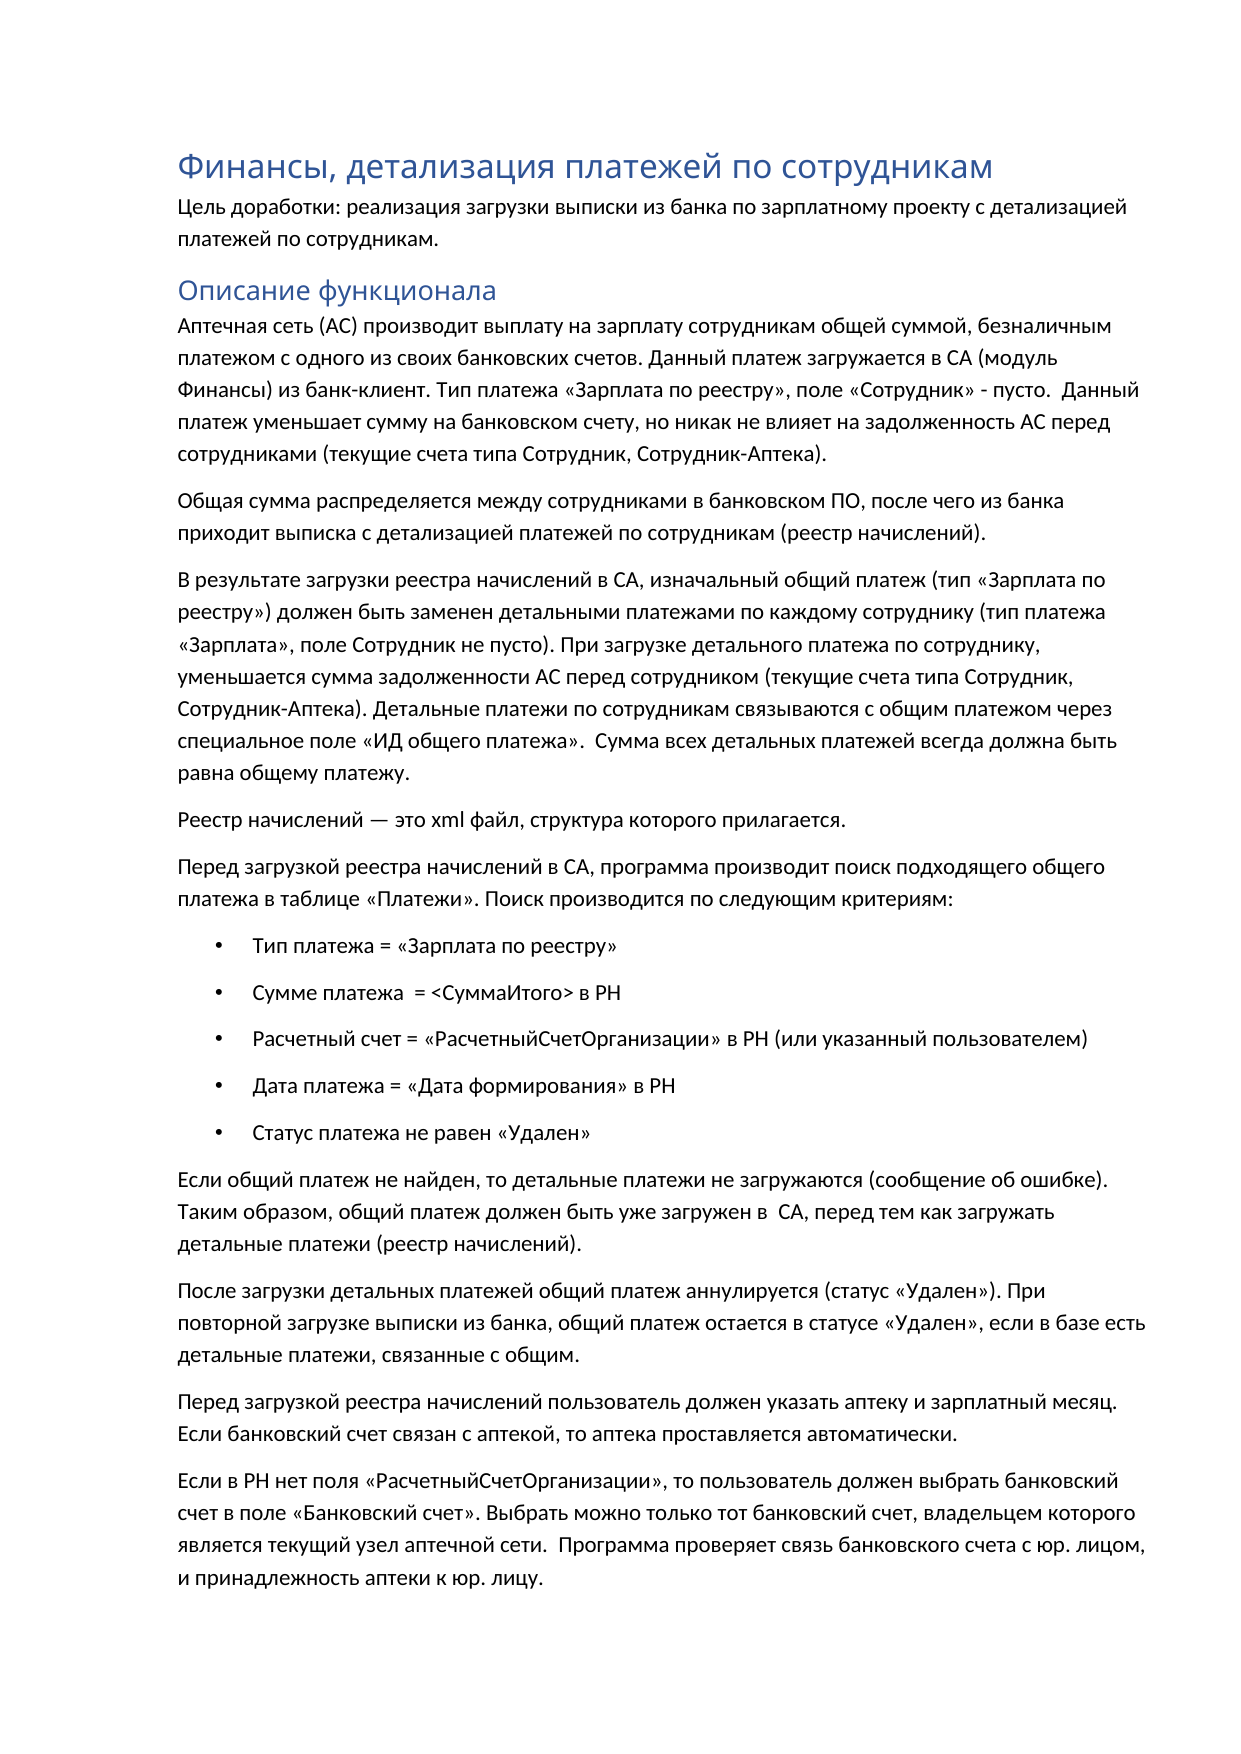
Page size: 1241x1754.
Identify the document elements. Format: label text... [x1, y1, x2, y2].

list Расчетный счет = «РасчетныйСчетОрганизации» в РН (или указанный пользователем) [215, 1024, 1152, 1052]
text В результате загрузки реестра начислений в СА, изначальный общий платеж (тип «Зарплата по реестру») должен быть заменен детальными платежами по каждому сотруднику (тип платежа «Зарплата», поле Сотрудник не пусто). При загрузке детального платежа по сотруднику, уменьшается сумма задолженности АС перед сотрудником (текущие счета типа Сотрудник, Сотрудник-Аптека). Детальные платежи по сотрудникам связываются с общим платежом через специальное поле «ИД общего платежа». Сумма всех детальных платежей всегда должна быть равна общему платежу. [177, 565, 1152, 786]
text Если в РН нет поля «РасчетныйСчетОрганизации», то пользователь должен выбрать банковский счет в поле «Банковский счет». Выбрать можно только тот банковский счет, владельцем которого является текущий узел аптечной сети. Программа проверяет связь банковского счета с юр. лицом, и принадлежность аптеки к юр. лицу. [177, 1466, 1152, 1591]
text Если общий платеж не найден, то детальные платежи не загружаются (сообщение об ошибке). Таким образом, общий платеж должен быть уже загружен в СА, перед тем как загружать детальные платежи (реестр начислений). [177, 1165, 1152, 1257]
text После загрузки детальных платежей общий платеж аннулируется (статус «Удален»). При повторной загрузке выписки из банка, общий платеж остается в статусе «Удален», если в базе есть детальные платежи, связанные с общим. [177, 1276, 1152, 1368]
list Дата платежа = «Дата формирования» в РН [215, 1071, 1152, 1099]
list Тип платежа = «Зарплата по реестру» [215, 931, 1152, 959]
text Перед загрузкой реестра начислений в СА, программа производит поиск подходящего общего платежа в таблице «Платежи». Поиск производится по следующим критериям: [177, 852, 1152, 912]
list Сумме платежа = <СуммаИтого> в РН [215, 978, 1152, 1006]
text Общая сумма распределяется между сотрудниками в банковском ПО, после чего из банка приходит выписка с детализацией платежей по сотрудникам (реестр начислений). [177, 486, 1152, 547]
text Перед загрузкой реестра начислений пользователь должен указать аптеку и зарплатный месяц. Если банковский счет связан с аптекой, то аптека проставляется автоматически. [177, 1387, 1152, 1447]
subtitle Финансы, детализация платежей по сотрудникам [177, 143, 1152, 188]
subtitle Описание функционала [177, 271, 1152, 308]
text Аптечная сеть (АС) производит выплату на зарплату сотрудникам общей суммой, безналичным платежом с одного из своих банковских счетов. Данный платеж загружается в СА (модуль Финансы) из банк-клиент. Тип платежа «Зарплата по реестру», поле «Сотрудник» - пусто. Данный платеж уменьшает сумму на банковском счету, но никак не влияет на задолженность АС перед сотрудниками (текущие счета типа Сотрудник, Сотрудник-Аптека). [177, 311, 1152, 468]
text Цель доработки: реализация загрузки выписки из банка по зарплатному проекту с детализацией платежей по сотрудникам. [177, 192, 1152, 252]
list Статус платежа не равен «Удален» [215, 1118, 1152, 1146]
text Реестр начислений — это xml файл, структура которого прилагается. [177, 805, 1152, 833]
